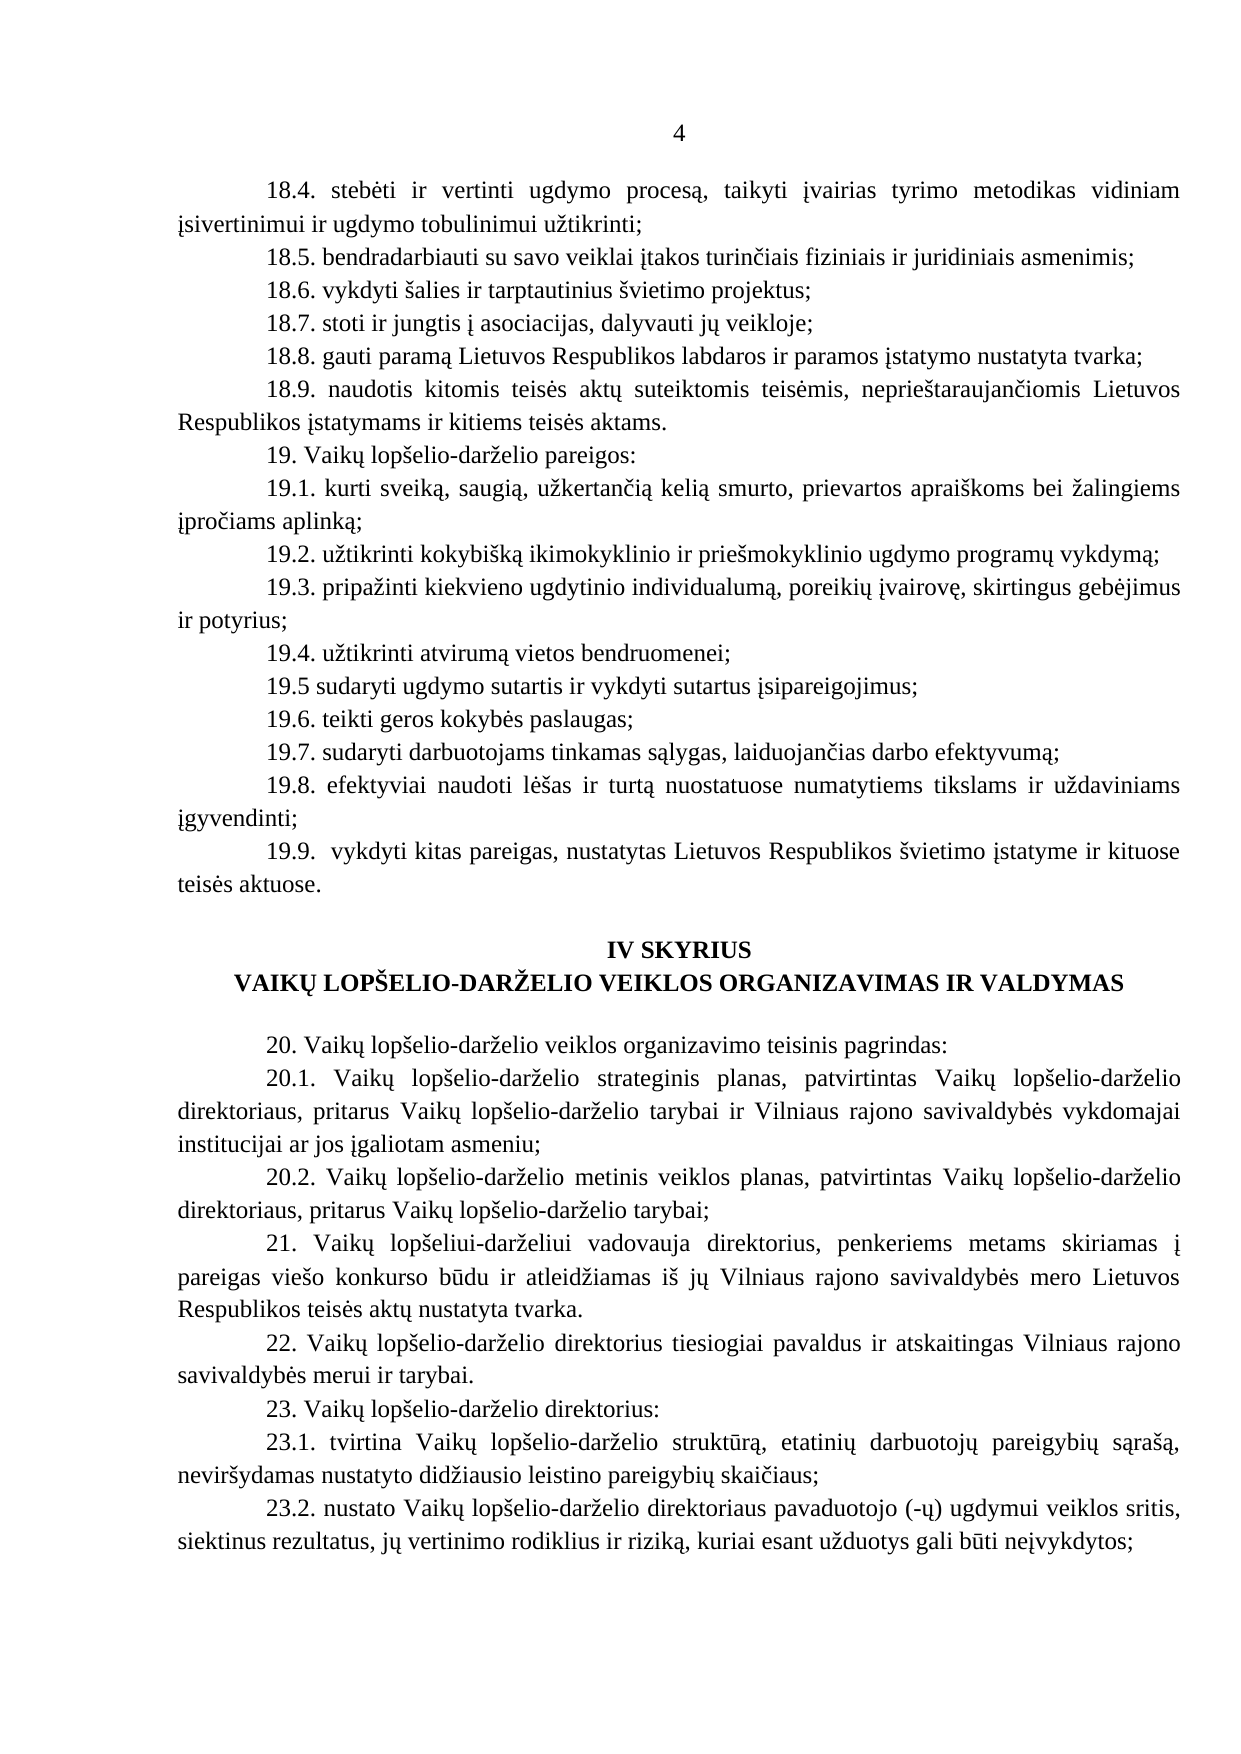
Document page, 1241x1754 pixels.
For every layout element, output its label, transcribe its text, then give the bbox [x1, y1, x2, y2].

text 19.7. sudaryti darbuotojams tinkamas sąlygas, laiduojančias darbo efektyvumą; [177, 737, 1181, 766]
text 19.8. efektyviai naudoti lėšas ir turtą nuostatuose numatytiems tikslams ir uždaviniams įgyvendinti; [177, 770, 1181, 832]
text 23.1. tvirtina Vaikų lopšelio-darželio struktūrą, etatinių darbuotojų pareigybių sąrašą, neviršydamas nustatyto didžiausio leistino pareigybių skaičiaus; [177, 1427, 1181, 1488]
text 23.2. nustato Vaikų lopšelio-darželio direktoriaus pavaduotojo (-ų) ugdymui veiklos sritis, siektinus rezultatus, jų vertinimo rodiklius ir riziką, kuriai esant užduotys gali būti neįvykdytos; [177, 1493, 1181, 1554]
text 20.1. Vaikų lopšelio-darželio strateginis planas, patvirtintas Vaikų lopšelio-darželio direktoriaus, pritarus Vaikų lopšelio-darželio tarybai ir Vilniaus rajono savivaldybės vykdomajai institucijai ar jos įgaliotam asmeniu; [177, 1063, 1181, 1158]
text 21. Vaikų lopšeliui-darželiui vadovauja direktorius, penkeriems metams skiriamas į pareigas viešo konkurso būdu ir atleidžiamas iš jų Vilniaus rajono savivaldybės mero Lietuvos Respublikos teisės aktų nustatyta tvarka. [177, 1228, 1181, 1323]
text 18.7. stoti ir jungtis į asociacijas, dalyvauti jų veikloje; [177, 308, 1181, 336]
text 18.6. vykdyti šalies ir tarptautinius švietimo projektus; [177, 275, 1181, 303]
text 19.3. pripažinti kiekvieno ugdytinio individualumą, poreikių įvairovę, skirtingus gebėjimus ir potyrius; [177, 572, 1181, 634]
text 18.4. stebėti ir vertinti ugdymo procesą, taikyti įvairias tyrimo metodikas vidiniam įsivertinimui ir ugdymo tobulinimui užtikrinti; [177, 176, 1181, 237]
text 19.6. teikti geros kokybės paslaugas; [177, 704, 1181, 733]
text 19.4. užtikrinti atvirumą vietos bendruomenei; [177, 638, 1181, 667]
text 19.9. vykdyti kitas pareigas, nustatytas Lietuvos Respublikos švietimo įstatyme ir kituose teisės aktuose. [177, 836, 1181, 898]
text 20.2. Vaikų lopšelio-darželio metinis veiklos planas, patvirtintas Vaikų lopšelio-darželio direktoriaus, pritarus Vaikų lopšelio-darželio tarybai; [177, 1162, 1181, 1224]
text 19.1. kurti sveiką, saugią, užkertančią kelią smurto, prievartos apraiškoms bei žalingiems įpročiams aplinką; [177, 473, 1181, 534]
text 18.8. gauti paramą Lietuvos Respublikos labdaros ir paramos įstatymo nustatyta tvarka; [177, 341, 1181, 369]
text 19.2. užtikrinti kokybišką ikimokyklinio ir priešmokyklinio ugdymo programų vykdymą; [177, 539, 1181, 568]
text 18.5. bendradarbiauti su savo veiklai įtakos turinčiais fiziniais ir juridiniais asmenimis; [177, 242, 1181, 270]
text 19.5 sudaryti ugdymo sutartis ir vykdyti sutartus įsipareigojimus; [177, 671, 1181, 700]
text 22. Vaikų lopšelio-darželio direktorius tiesiogiai pavaldus ir atskaitingas Vilniaus rajono savivaldybės merui ir tarybai. [177, 1328, 1181, 1389]
text IV SKYRIUS [177, 935, 1181, 964]
text 20. Vaikų lopšelio-darželio veiklos organizavimo teisinis pagrindas: [177, 1030, 1181, 1059]
text 19. Vaikų lopšelio-darželio pareigos: [177, 440, 1181, 468]
text 18.9. naudotis kitomis teisės aktų suteiktomis teisėmis, neprieštaraujančiomis Lietuvos Respublikos įstatymams ir kitiems teisės aktams. [177, 374, 1181, 436]
text 23. Vaikų lopšelio-darželio direktorius: [177, 1394, 1181, 1422]
text VAIKŲ LOPŠELIO-DARŽELIO VEIKLOS ORGANIZAVIMAS IR VALDYMAS [177, 968, 1181, 997]
